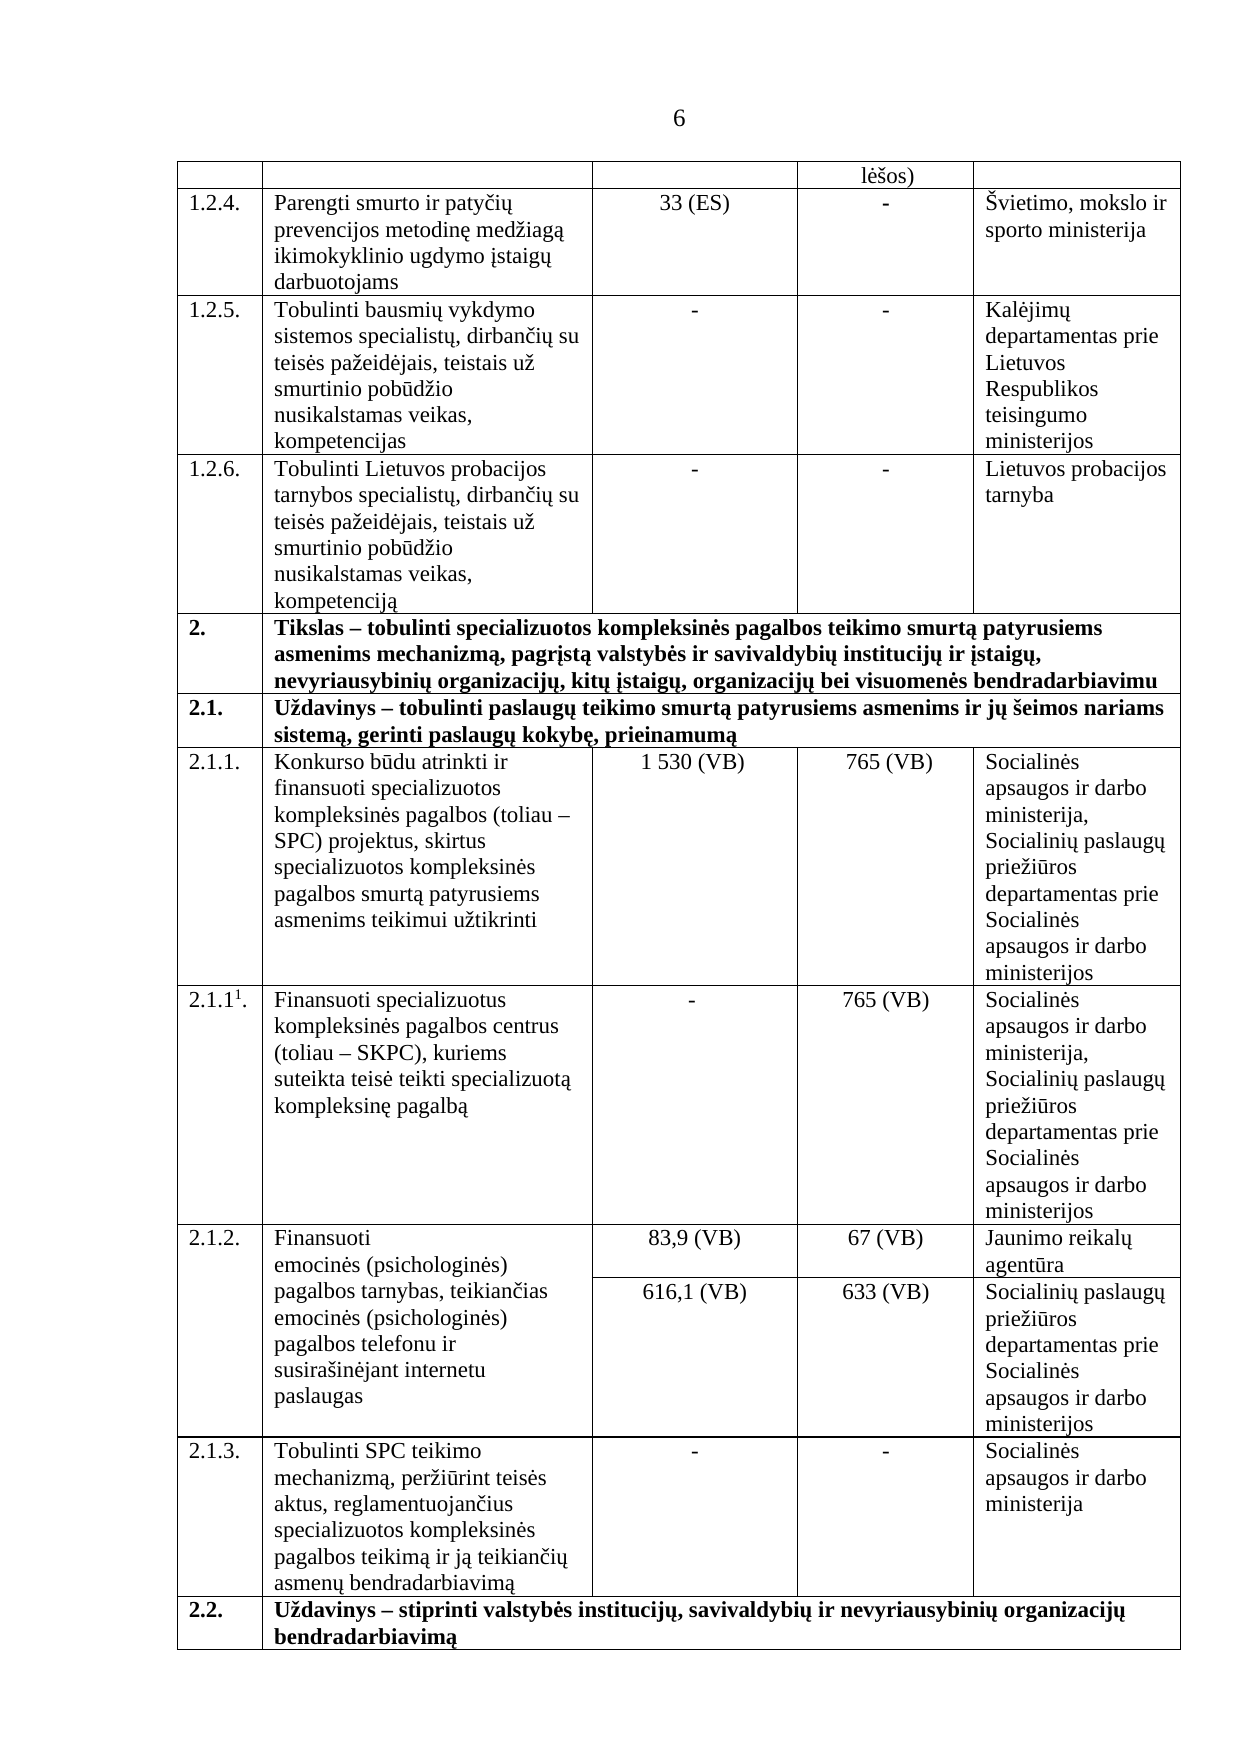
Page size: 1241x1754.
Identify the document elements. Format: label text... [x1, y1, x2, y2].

table_cell Tobulinti SPC teikimo mechanizmą, peržiūrint teisės aktus, reglamentuojančius specializuotos kompleksinės pagalbos teikimą ir ją teikiančių asmenų bendradarbiavimą [263, 1438, 592, 1596]
table_cell - [798, 189, 973, 295]
table_cell Socialinių paslaugų priežiūros departamentas prie Socialinės apsaugos ir darbo ministerijos [974, 1278, 1180, 1436]
table_cell Finansuoti specializuotus kompleksinės pagalbos centrus (toliau – SKPC), kuriems suteikta teisė teikti specializuotą kompleksinę pagalbą [263, 986, 592, 1223]
table_cell Finansuoti emocinės (psichologinės) pagalbos tarnybas, teikiančias emocinės (psichologinės) pagalbos telefonu ir susirašinėjant internetu paslaugas [263, 1225, 592, 1436]
table_cell 2.1.11. [178, 986, 262, 1223]
table_cell Tobulinti Lietuvos probacijos tarnybos specialistų, dirbančių su teisės pažeidėjais, teistais už smurtinio pobūdžio nusikalstamas veikas, kompetenciją [263, 455, 592, 613]
table_cell 1.2.4. [178, 189, 262, 295]
table_cell Uždavinys – tobulinti paslaugų teikimo smurtą patyrusiems asmenims ir jų šeimos nariams sistemą, gerinti paslaugų kokybę, prieinamumą [263, 694, 1180, 747]
table_cell 2.1.3. [178, 1438, 262, 1596]
table_cell 633 (VB) [798, 1278, 973, 1436]
table_cell Tikslas – tobulinti specializuotos kompleksinės pagalbos teikimo smurtą patyrusiems asmenims mechanizmą, pagrįstą valstybės ir savivaldybių institucijų ir įstaigų, nevyriausybinių organizacijų, kitų įstaigų, organizacijų bei visuomenės bendradarbiavimu [263, 614, 1180, 693]
table_cell 2. [178, 614, 262, 693]
table_cell [974, 162, 1180, 188]
table_cell Uždavinys – stiprinti valstybės institucijų, savivaldybių ir nevyriausybinių organizacijų bendradarbiavimą [263, 1597, 1180, 1649]
table_cell Socialinės apsaugos ir darbo ministerija, Socialinių paslaugų priežiūros departamentas prie Socialinės apsaugos ir darbo ministerijos [974, 986, 1180, 1223]
table_cell - [798, 296, 973, 454]
table_cell Socialinės apsaugos ir darbo ministerija [974, 1438, 1180, 1596]
table_cell 2.1. [178, 694, 262, 747]
table_cell - [798, 1438, 973, 1596]
table_cell - [593, 296, 797, 454]
table_cell 2.1.1. [178, 748, 262, 985]
table_cell - [593, 1438, 797, 1596]
table_cell 83,9 (VB) [593, 1225, 797, 1277]
table_cell - [798, 455, 973, 613]
table_cell 67 (VB) [798, 1225, 973, 1277]
table_cell 1.2.6. [178, 455, 262, 613]
table_cell [178, 162, 262, 188]
table_cell Socialinės apsaugos ir darbo ministerija, Socialinių paslaugų priežiūros departamentas prie Socialinės apsaugos ir darbo ministerijos [974, 748, 1180, 985]
table_cell 33 (ES) [593, 189, 797, 295]
table_cell 765 (VB) [798, 986, 973, 1223]
table_cell Kalėjimų departamentas prie Lietuvos Respublikos teisingumo ministerijos [974, 296, 1180, 454]
table_cell 2.1.2. [178, 1225, 262, 1436]
table_cell 616,1 (VB) [593, 1278, 797, 1436]
table_cell Konkurso būdu atrinkti ir finansuoti specializuotos kompleksinės pagalbos (toliau – SPC) projektus, skirtus specializuotos kompleksinės pagalbos smurtą patyrusiems asmenims teikimui užtikrinti [263, 748, 592, 985]
table_cell Tobulinti bausmių vykdymo sistemos specialistų, dirbančių su teisės pažeidėjais, teistais už smurtinio pobūdžio nusikalstamas veikas, kompetencijas [263, 296, 592, 454]
table_cell [263, 162, 592, 188]
table_cell 2.2. [178, 1597, 262, 1649]
table_cell Jaunimo reikalų agentūra [974, 1225, 1180, 1277]
table_cell - [593, 455, 797, 613]
table_cell lėšos) [798, 162, 973, 188]
table_cell 1.2.5. [178, 296, 262, 454]
table_cell 1 530 (VB) [593, 748, 797, 985]
table_cell Lietuvos probacijos tarnyba [974, 455, 1180, 613]
table_cell Švietimo, mokslo ir sporto ministerija [974, 189, 1180, 295]
table_cell 765 (VB) [798, 748, 973, 985]
table_cell [593, 162, 797, 188]
table_cell - [593, 986, 797, 1223]
table_cell Parengti smurto ir patyčių prevencijos metodinę medžiagą ikimokyklinio ugdymo įstaigų darbuotojams [263, 189, 592, 295]
